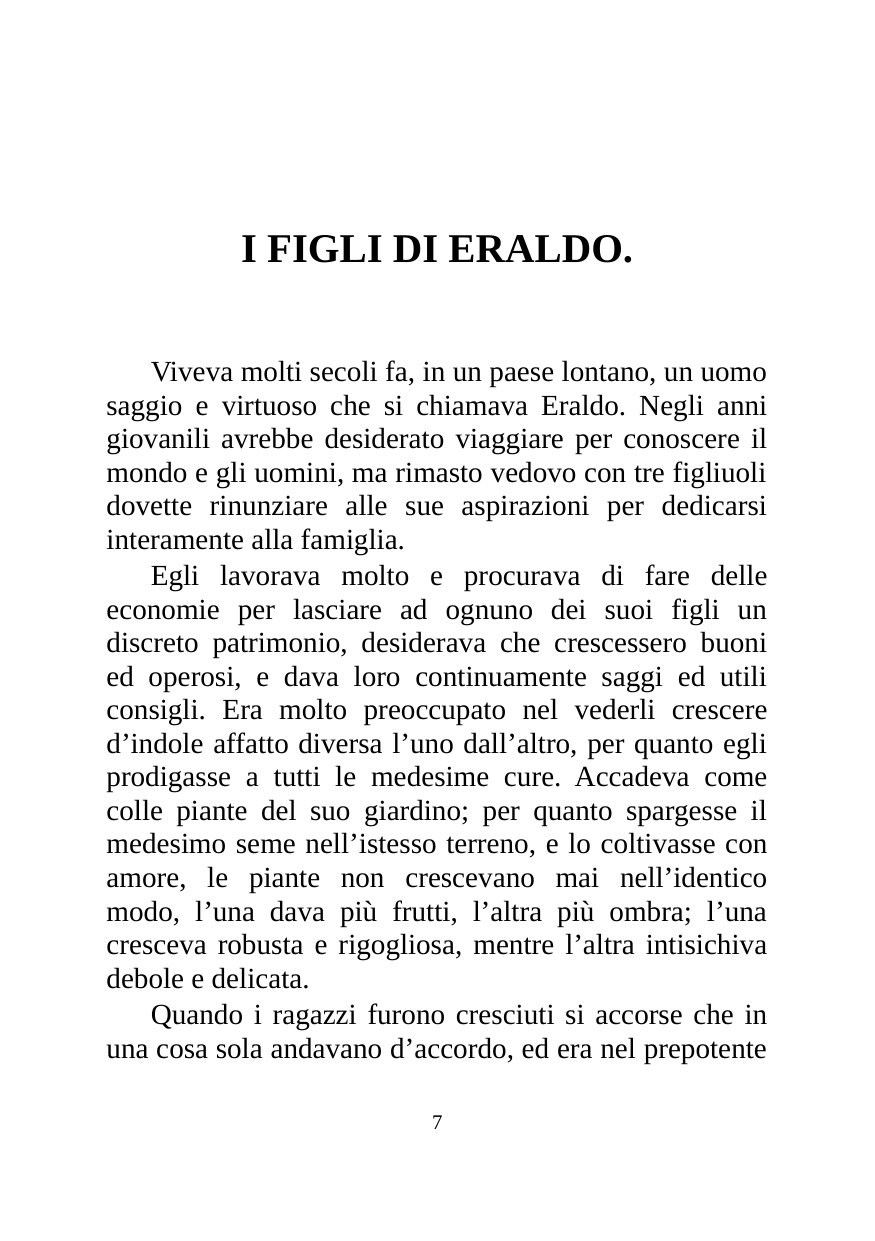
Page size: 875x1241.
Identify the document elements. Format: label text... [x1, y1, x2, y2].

subtitle I FIGLI DI ERALDO. [106, 224, 768, 271]
text Egli lavorava molto e procurava di fare delle economie per lasciare ad ognuno dei suoi figli un discreto patrimonio, desiderava che crescessero buoni ed operosi, e dava loro continuamente saggi ed utili consigli. Era molto preoccupato nel vederli crescere d’indole affatto diversa l’uno dall’altro, per quanto egli prodigasse a tutti le medesime cure. Accadeva come colle piante del suo giardino; per quanto spargesse il medesimo seme nell’istesso terreno, e lo coltivasse con amore, le piante non crescevano mai nell’identico modo, l’una dava più frutti, l’altra più ombra; l’una cresceva robusta e rigogliosa, mentre l’altra intisichiva debole e delicata. [106, 558, 768, 994]
text Quando i ragazzi furono cresciuti si accorse che in una cosa sola andavano d’accordo, ed era nel prepotente [106, 997, 768, 1064]
text Viveva molti secoli fa, in un paese lontano, un uomo saggio e virtuoso che si chiamava Eraldo. Negli anni giovanili avrebbe desiderato viaggiare per conoscere il mondo e gli uomini, ma rimasto vedovo con tre figliuoli dovette rinunziare alle sue aspirazioni per dedicarsi interamente alla famiglia. [106, 354, 768, 555]
